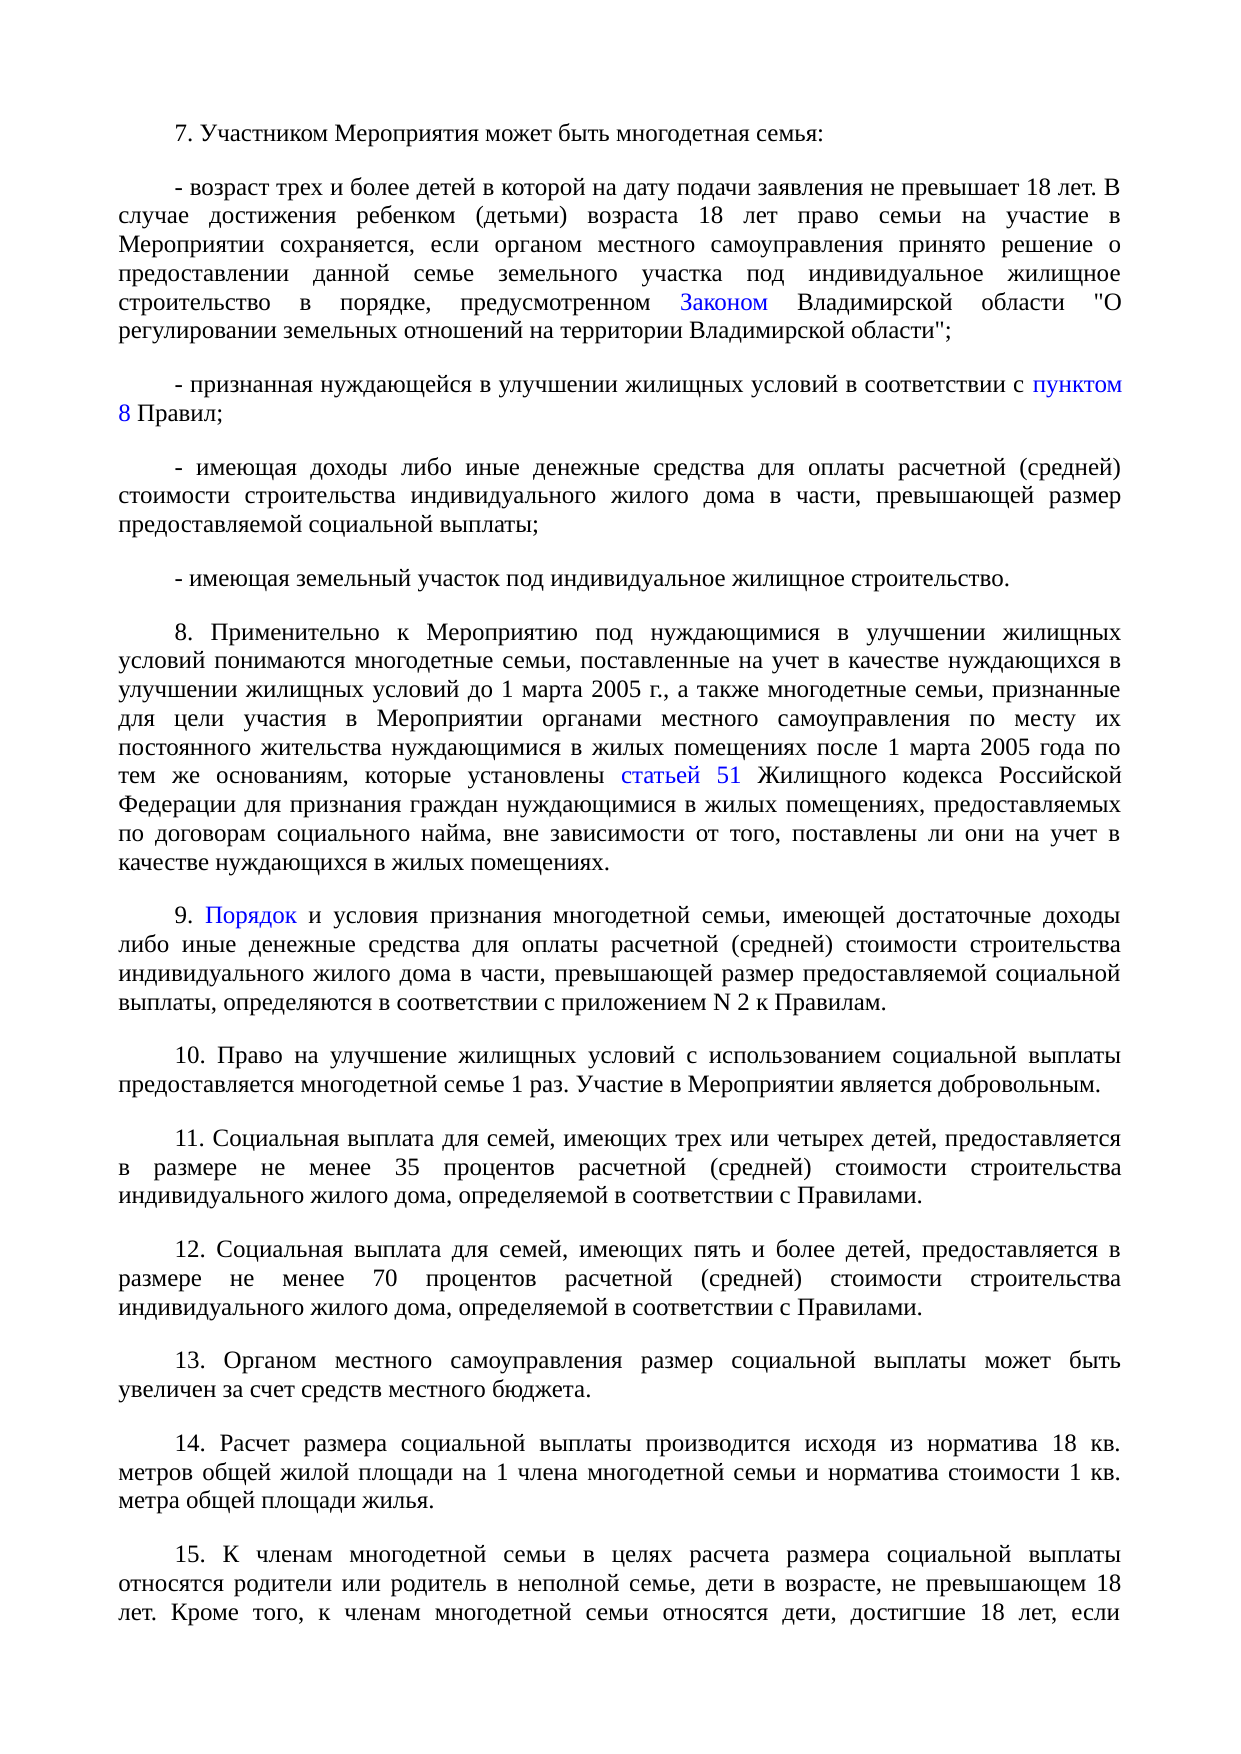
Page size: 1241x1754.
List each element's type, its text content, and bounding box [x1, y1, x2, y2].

text 8. Применительно к Мероприятию под нуждающимися в улучшении жилищных условий понимаются многодетные семьи, поставленные на учет в качестве нуждающихся в улучшении жилищных условий до 1 марта 2005 г., а также многодетные семьи, признанные для цели участия в Мероприятии органами местного самоуправления по месту их постоянного жительства нуждающимися в жилых помещениях после 1 марта 2005 года по тем же основаниям, которые установлены статьей 51 Жилищного кодекса Российской Федерации для признания граждан нуждающимися в жилых помещениях, предоставляемых по договорам социального найма, вне зависимости от того, поставлены ли они на учет в качестве нуждающихся в жилых помещениях. [118, 617, 1122, 876]
text 11. Социальная выплата для семей, имеющих трех или четырех детей, предоставляется в размере не менее 35 процентов расчетной (средней) стоимости строительства индивидуального жилого дома, определяемой в соответствии с Правилами. [118, 1123, 1122, 1209]
text 9. Порядок и условия признания многодетной семьи, имеющей достаточные доходы либо иные денежные средства для оплаты расчетной (средней) стоимости строительства индивидуального жилого дома в части, превышающей размер предоставляемой социальной выплаты, определяются в соответствии с приложением N 2 к Правилам. [118, 901, 1122, 1016]
text 7. Участником Мероприятия может быть многодетная семья: [118, 118, 1122, 147]
text - имеющая земельный участок под индивидуальное жилищное строительство. [118, 563, 1122, 592]
text 14. Расчет размера социальной выплаты производится исходя из норматива 18 кв. метров общей жилой площади на 1 члена многодетной семьи и норматива стоимости 1 кв. метра общей площади жилья. [118, 1428, 1122, 1514]
text - возраст трех и более детей в которой на дату подачи заявления не превышает 18 лет. В случае достижения ребенком (детьми) возраста 18 лет право семьи на участие в Мероприятии сохраняется, если органом местного самоуправления принято решение о предоставлении данной семье земельного участка под индивидуальное жилищное строительство в порядке, предусмотренном Законом Владимирской области "О регулировании земельных отношений на территории Владимирской области"; [118, 172, 1122, 344]
text 12. Социальная выплата для семей, имеющих пять и более детей, предоставляется в размере не менее 70 процентов расчетной (средней) стоимости строительства индивидуального жилого дома, определяемой в соответствии с Правилами. [118, 1234, 1122, 1321]
text 13. Органом местного самоуправления размер социальной выплаты может быть увеличен за счет средств местного бюджета. [118, 1346, 1122, 1403]
text - признанная нуждающейся в улучшении жилищных условий в соответствии с пунктом 8 Правил; [118, 369, 1122, 427]
text 15. К членам многодетной семьи в целях расчета размера социальной выплаты относятся родители или родитель в неполной семье, дети в возрасте, не превышающем 18 лет. Кроме того, к членам многодетной семьи относятся дети, достигшие 18 лет, если [118, 1539, 1122, 1626]
text 10. Право на улучшение жилищных условий с использованием социальной выплаты предоставляется многодетной семье 1 раз. Участие в Мероприятии является добровольным. [118, 1041, 1122, 1098]
text - имеющая доходы либо иные денежные средства для оплаты расчетной (средней) стоимости строительства индивидуального жилого дома в части, превышающей размер предоставляемой социальной выплаты; [118, 452, 1122, 538]
